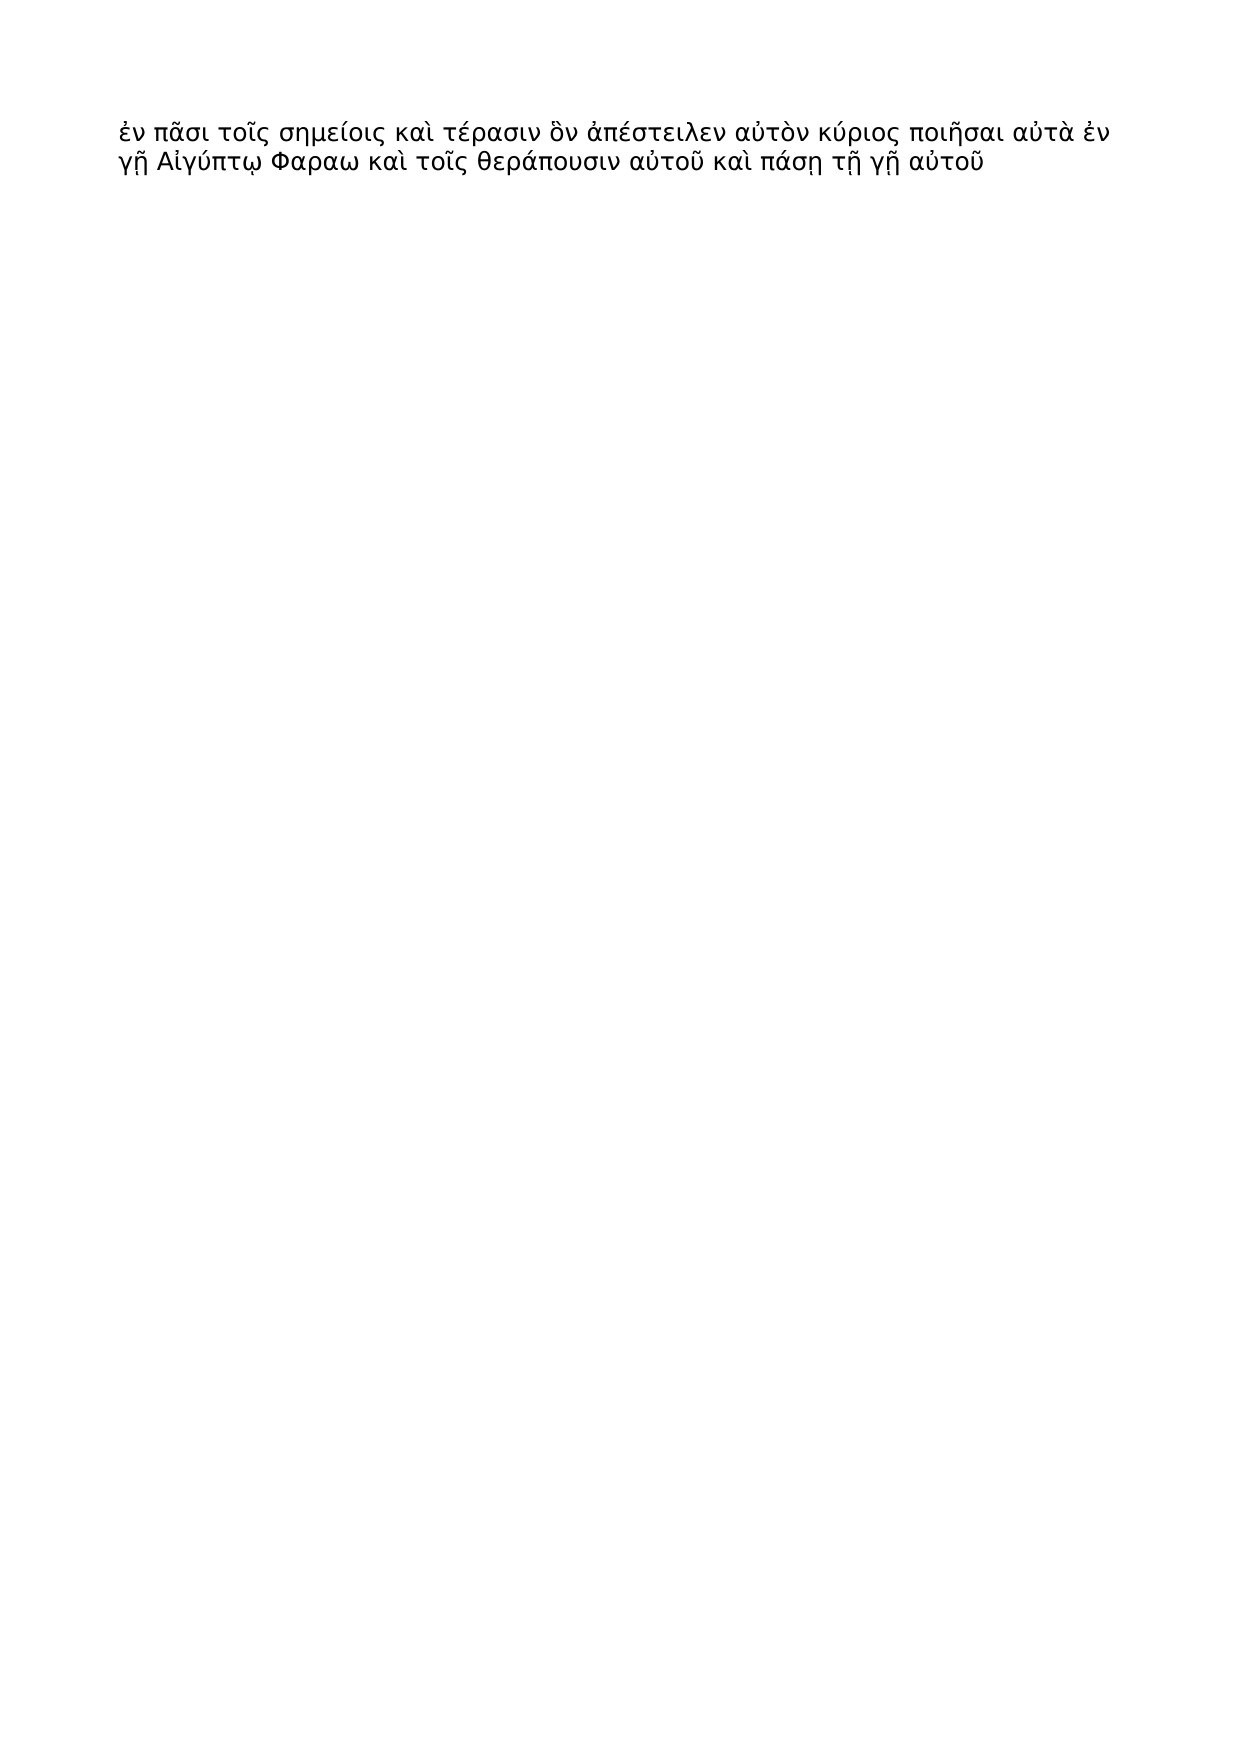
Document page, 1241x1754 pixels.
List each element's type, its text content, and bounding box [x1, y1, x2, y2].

text ἐν πᾶσι τοῖς σημείοις καὶ τέρασιν ὃν ἀπέστειλεν αὐτὸν κύριος ποιῆσαι αὐτὰ ἐν γῇ Αἰγύπτῳ Φαραω καὶ τοῖς θεράπουσιν αὐτοῦ καὶ πάσῃ τῇ γῇ αὐτοῦ [118, 118, 1122, 176]
